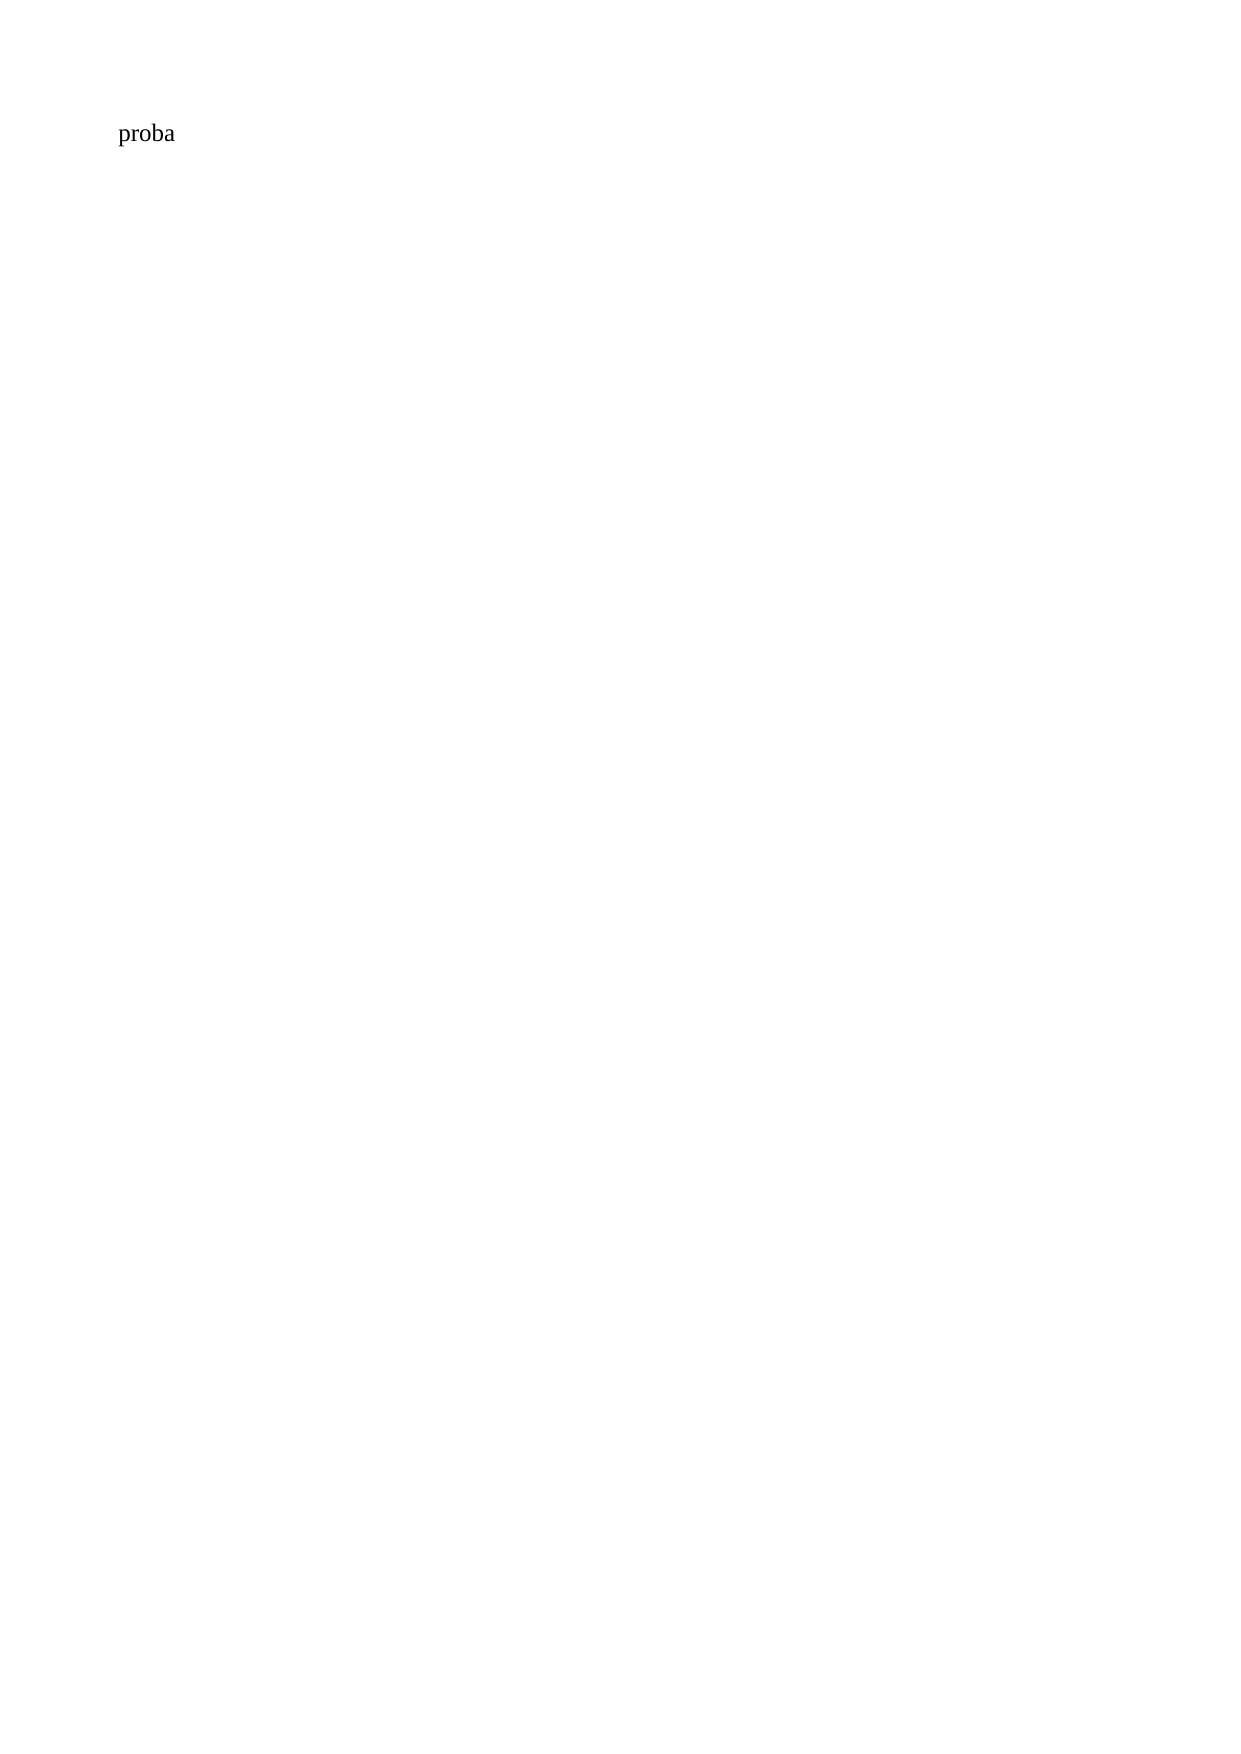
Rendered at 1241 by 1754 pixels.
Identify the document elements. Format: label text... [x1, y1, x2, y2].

text proba [118, 118, 1122, 147]
